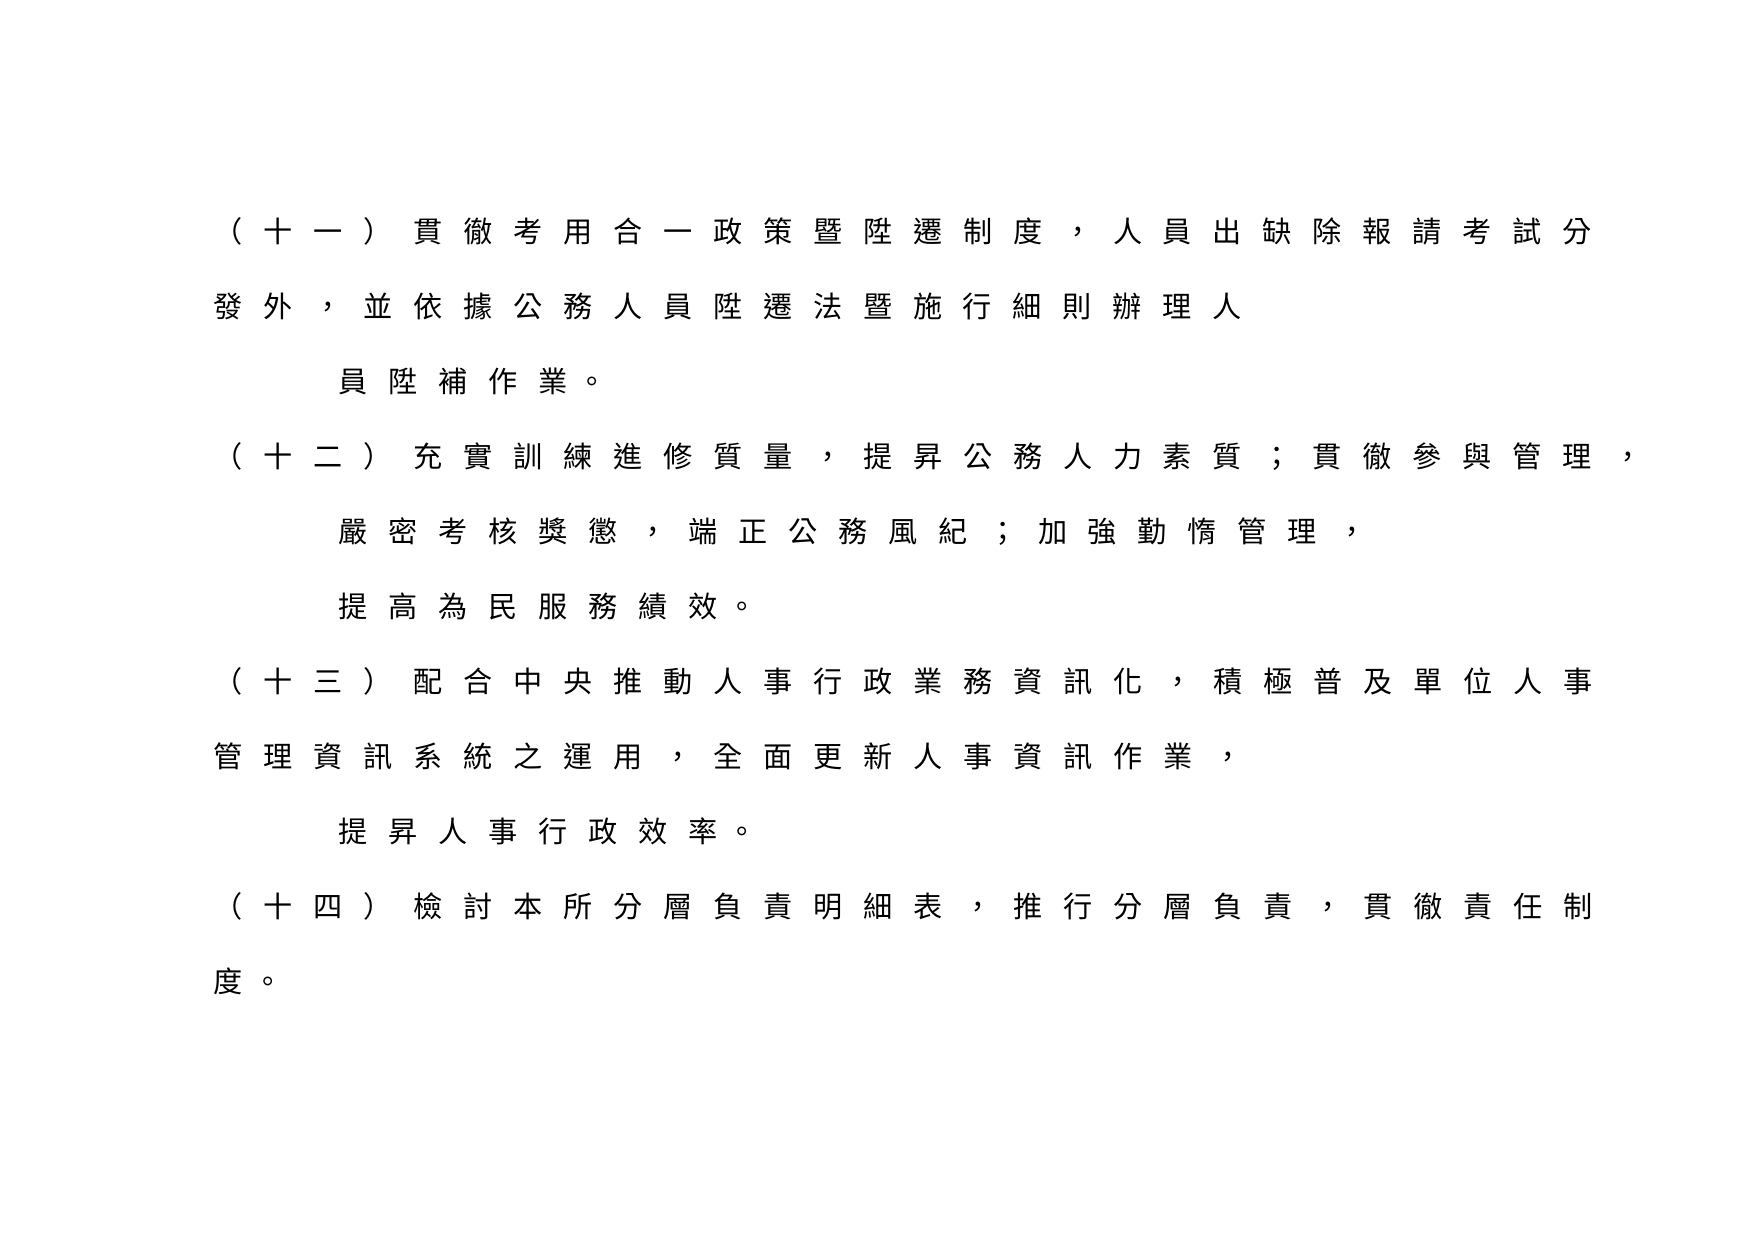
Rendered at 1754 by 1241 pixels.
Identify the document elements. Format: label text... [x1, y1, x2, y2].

text （十三）配合中央推動人事行政業務資訊化，積極普及單位人事管理資訊系統之運用，全面更新人事資訊作業， [203, 642, 1628, 792]
text 提高為民服務績效。 [303, 567, 1628, 642]
text 員陞補作業。 [203, 342, 1628, 417]
text （十二）充實訓練進修質量，提昇公務人力素質；貫徹參與管理，嚴密考核獎懲，端正公務風紀；加強勤惰管理， [203, 417, 1628, 567]
text （十一）貫徹考用合一政策暨陞遷制度，人員出缺除報請考試分發外，並依據公務人員陞遷法暨施行細則辦理人 [203, 192, 1628, 342]
text （十四）檢討本所分層負責明細表，推行分層負責，貫徹責任制度。 [203, 867, 1628, 1017]
text 提昇人事行政效率。 [203, 792, 1628, 867]
